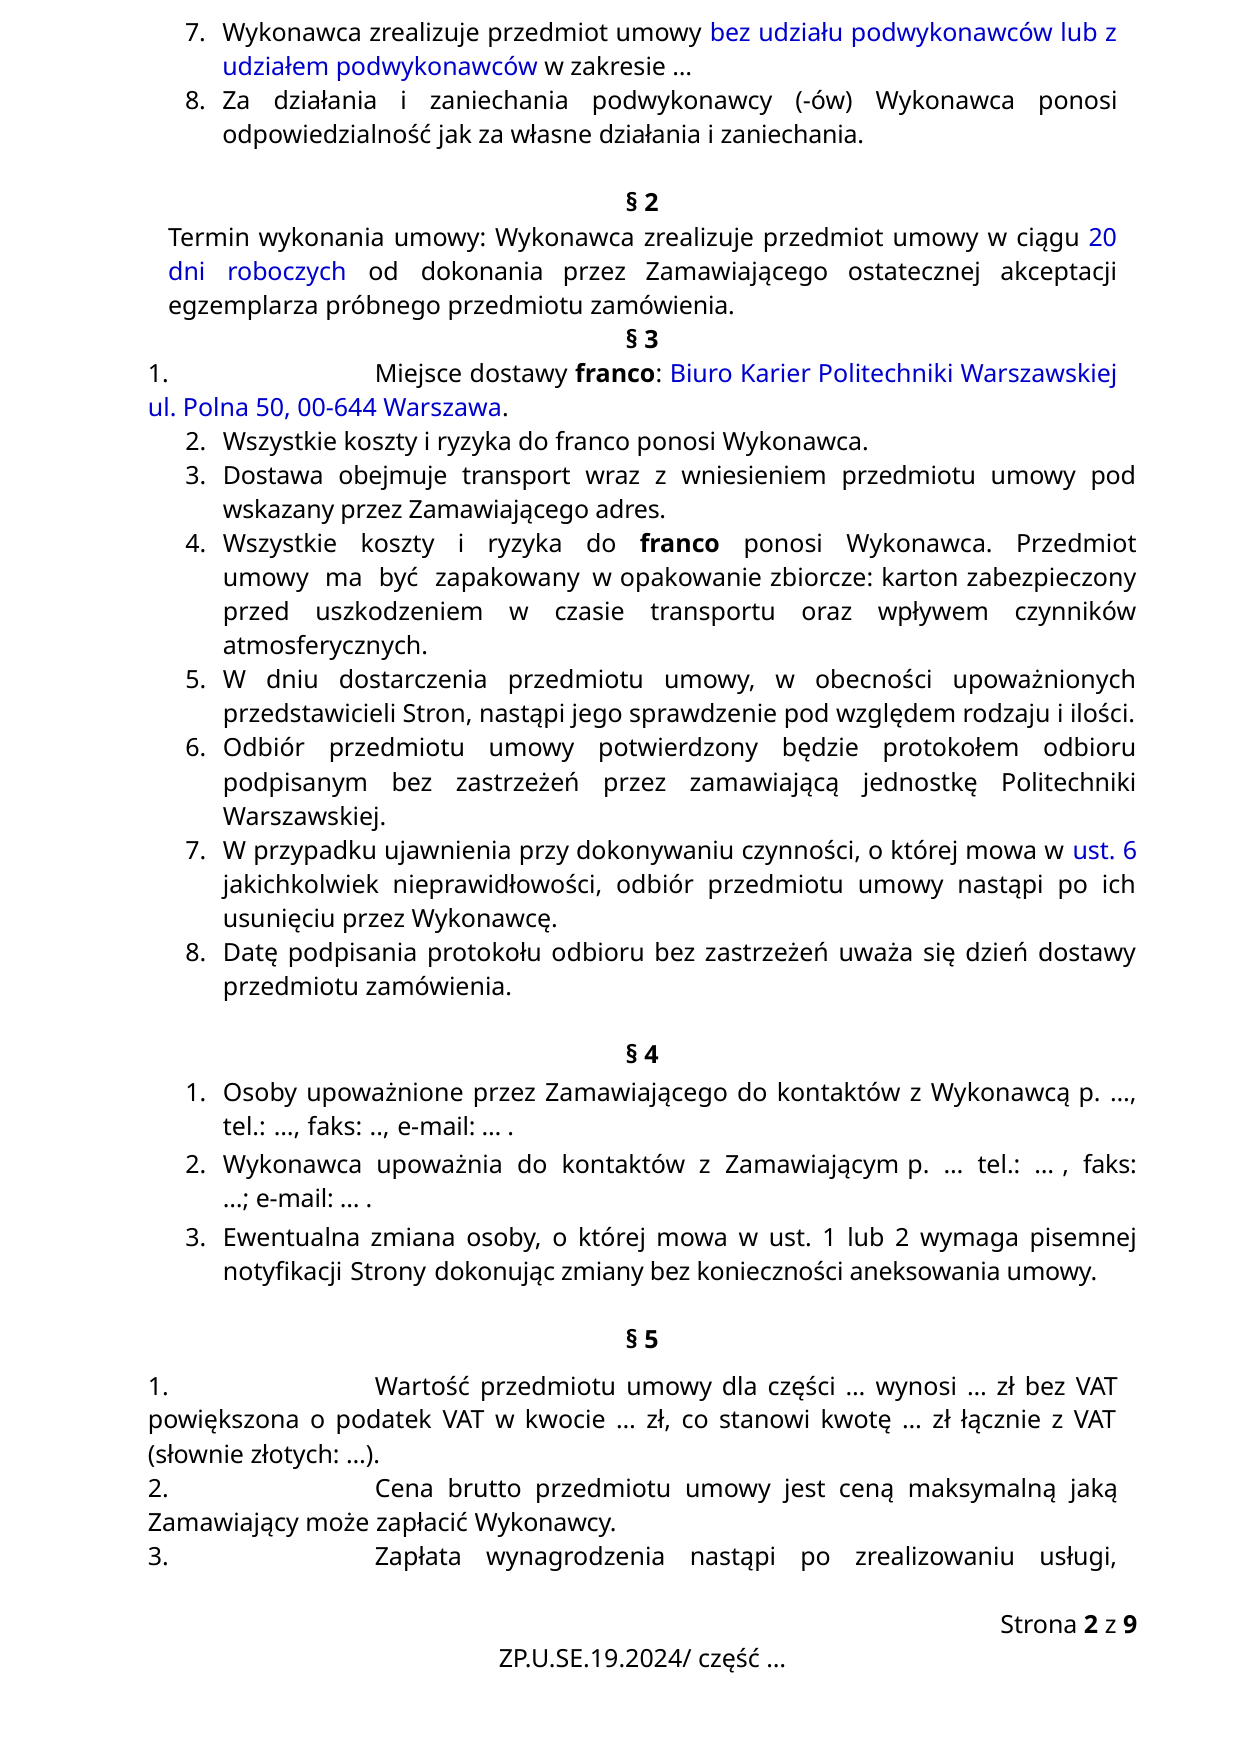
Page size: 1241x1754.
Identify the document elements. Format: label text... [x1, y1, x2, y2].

list Wykonawca zrealizuje przedmiot umowy bez udziału podwykonawców lub z udziałem podwykonawców w zakresie … [185, 15, 1117, 83]
list Cena brutto przedmiotu umowy jest ceną maksymalną jaką Zamawiający może zapłacić Wykonawcy. [148, 1470, 1118, 1538]
list Dostawa obejmuje transport wraz z wniesieniem przedmiotu umowy pod wskazany przez Zamawiającego adres. [185, 458, 1137, 526]
list Ewentualna zmiana osoby, o której mowa w ust. 1 lub 2 wymaga pisemnej notyfikacji Strony dokonując zmiany bez konieczności aneksowania umowy. [185, 1219, 1137, 1287]
list Wszystkie koszty i ryzyka do franco ponosi Wykonawca. Przedmiot umowy ma być zapakowany w opakowanie zbiorcze: karton zabezpieczony przed uszkodzeniem w czasie transportu oraz wpływem czynników atmosferycznych. [185, 526, 1137, 662]
list Za działania i zaniechania podwykonawcy (-ów) Wykonawca ponosi odpowiedzialność jak za własne działania i zaniechania. [185, 83, 1117, 151]
list Wykonawca upoważnia do kontaktów z Zamawiającym p. … tel.: … , faks: …; e-mail: … . [185, 1147, 1137, 1215]
list Wszystkie koszty i ryzyka do franco ponosi Wykonawca. [185, 423, 1137, 458]
text § 5 [148, 1321, 1137, 1356]
text § 4 [148, 1037, 1137, 1071]
list Odbiór przedmiotu umowy potwierdzony będzie protokołem odbioru podpisanym bez zastrzeżeń przez zamawiającą jednostkę Politechniki Warszawskiej. [185, 730, 1137, 832]
list Miejsce dostawy franco: Biuro Karier Politechniki Warszawskiej ul. Polna 50, 00-644 Warszawa. [148, 355, 1118, 423]
list Datę podpisania protokołu odbioru bez zastrzeżeń uważa się dzień dostawy przedmiotu zamówienia. [185, 934, 1137, 1003]
text § 3 [366, 321, 919, 355]
list Zapłata wynagrodzenia nastąpi po zrealizowaniu usługi, [148, 1539, 1118, 1573]
list Wartość przedmiotu umowy dla części … wynosi … zł bez VAT powiększona o podatek VAT w kwocie … zł, co stanowi kwotę … zł łącznie z VAT (słownie złotych: …). [148, 1368, 1118, 1470]
list Osoby upoważnione przez Zamawiającego do kontaktów z Wykonawcą p. …, tel.: …, faks: .., e-mail: … . [185, 1075, 1137, 1143]
list W przypadku ujawnienia przy dokonywaniu czynności, o której mowa w ust. 6 jakichkolwiek nieprawidłowości, odbiór przedmiotu umowy nastąpi po ich usunięciu przez Wykonawcę. [185, 832, 1137, 934]
text § 2 [148, 185, 1137, 219]
text Termin wykonania umowy: Wykonawca zrealizuje przedmiot umowy w ciągu 20 dni roboczych od dokonania przez Zamawiającego ostatecznej akceptacji egzemplarza próbnego przedmiotu zamówienia. [168, 219, 1117, 321]
list W dniu dostarczenia przedmiotu umowy, w obecności upoważnionych przedstawicieli Stron, nastąpi jego sprawdzenie pod względem rodzaju i ilości. [185, 662, 1137, 730]
